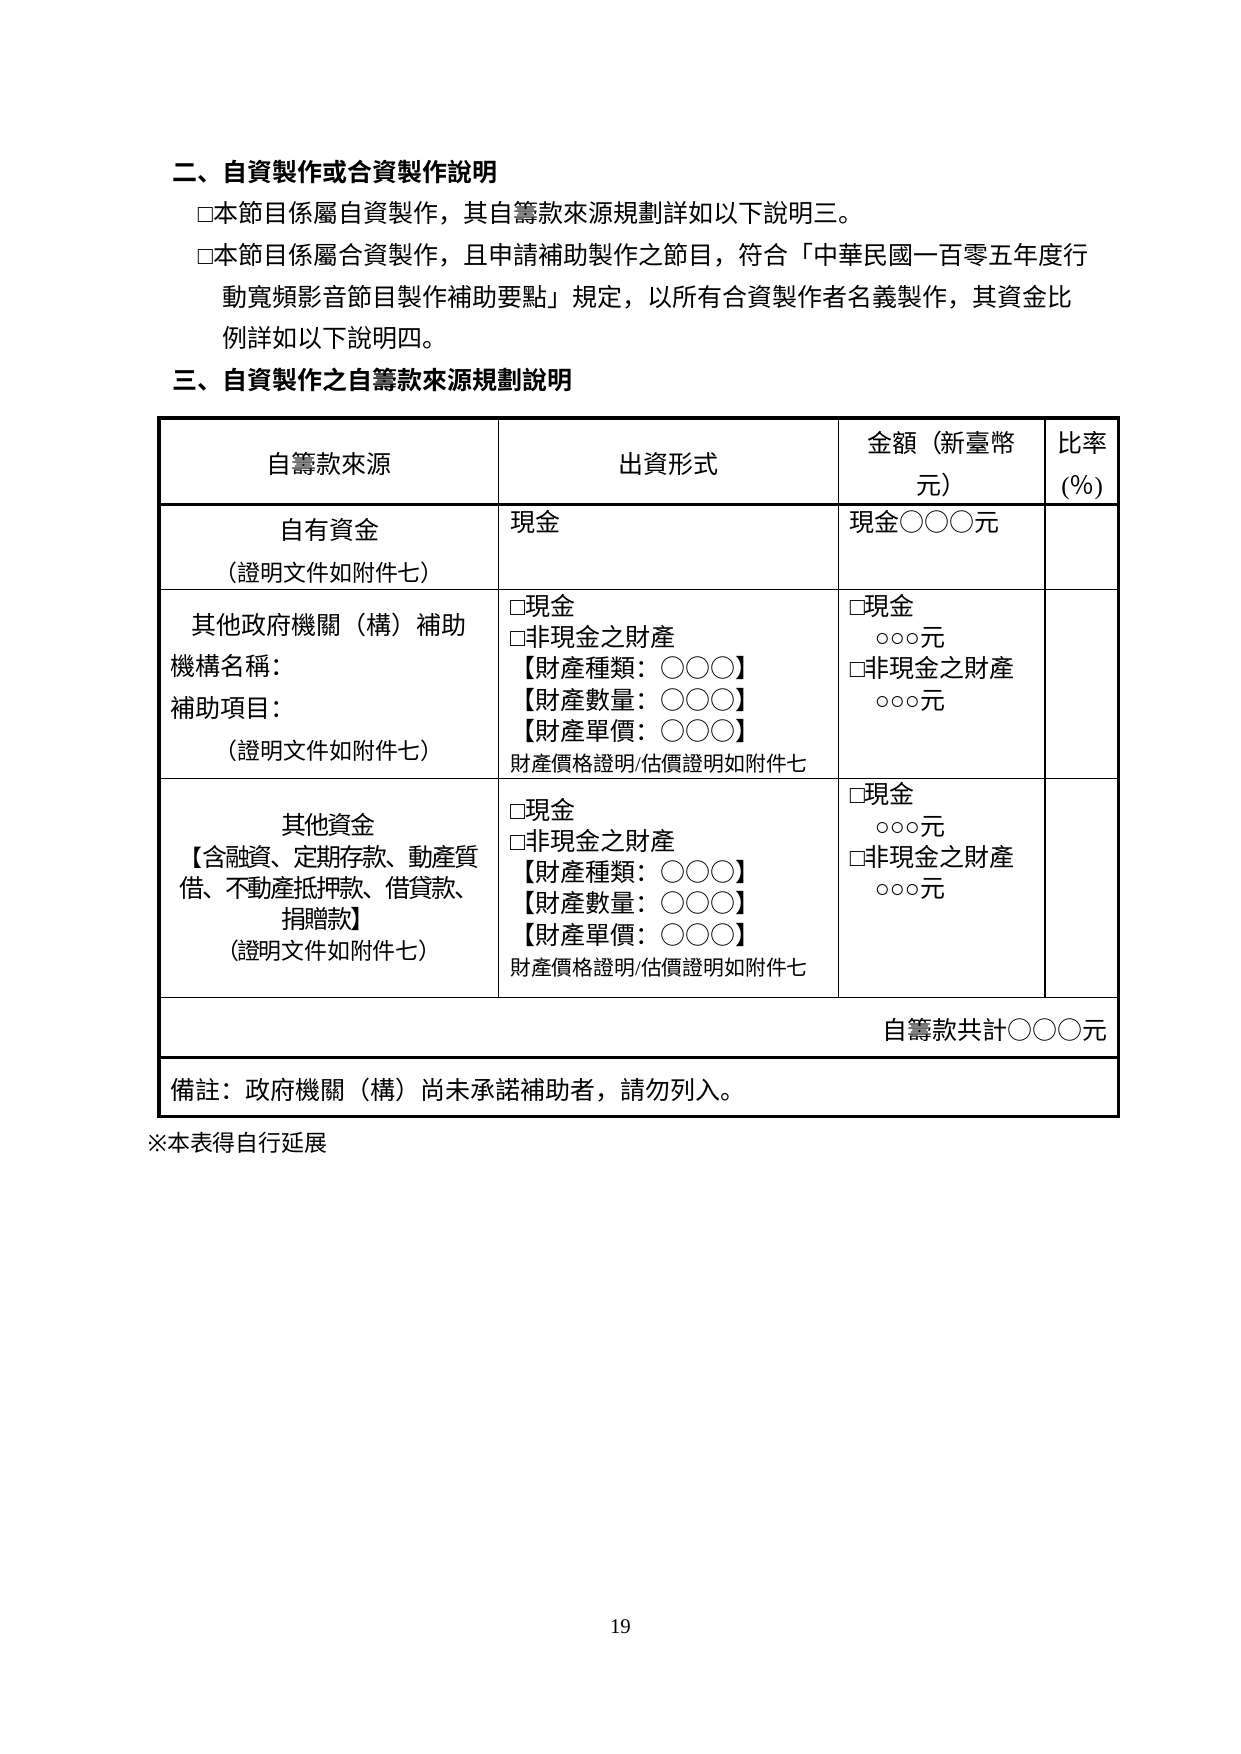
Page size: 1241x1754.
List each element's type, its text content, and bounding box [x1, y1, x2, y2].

table_cell 現金○○○元 [839, 506, 1044, 589]
table_header 比率 (％) [1046, 420, 1117, 503]
table_cell 自有資金 （證明文件如附件七） [161, 506, 498, 589]
table_cell 自籌款共計○○○元 [161, 998, 1117, 1056]
table_header 出資形式 [499, 420, 838, 503]
table_header 自籌款來源 [161, 420, 498, 503]
table_cell [1046, 779, 1117, 997]
table_cell 其他政府機關（構）補助 機構名稱： 補助項目： （證明文件如附件七） [161, 590, 498, 778]
table_header 金額（新臺幣元） [839, 420, 1044, 503]
table_cell □現金 □非現金之財產 【財產種類：○○○】 【財產數量：○○○】 【財產單價：○○○】 財產價格證明/估價證明如附件七 [499, 779, 838, 997]
table_cell 現金 [499, 506, 838, 589]
table_cell [1046, 590, 1117, 778]
text □本節目係屬自資製作，其自籌款來源規劃詳如以下說明三。 [198, 189, 1092, 231]
table_cell [1046, 506, 1117, 589]
table_cell 其他資金 【含融資、定期存款、動產質借、不動產抵押款、借貸款、捐贈款】 （證明文件如附件七） [161, 779, 498, 997]
text 二、自資製作或合資製作說明 [173, 148, 1092, 189]
table_cell 備註：政府機關（構）尚未承諾補助者，請勿列入。 [161, 1059, 1117, 1115]
text □本節目係屬合資製作，且申請補助製作之節目，符合「中華民國一百零五年度行動寬頻影音節目製作補助要點」規定，以所有合資製作者名義製作，其資金比例詳如以下說明四。 [198, 231, 1092, 356]
table_cell □現金 ○○○元 □非現金之財產 ○○○元 [839, 590, 1044, 778]
table_cell □現金 ○○○元 □非現金之財產 ○○○元 [839, 779, 1044, 997]
table_cell □現金 □非現金之財產 【財產種類：○○○】 【財產數量：○○○】 【財產單價：○○○】 財產價格證明/估價證明如附件七 [499, 590, 838, 778]
text 三、自資製作之自籌款來源規劃說明 [173, 356, 1092, 398]
text ※本表得自行延展 [148, 1118, 1092, 1159]
